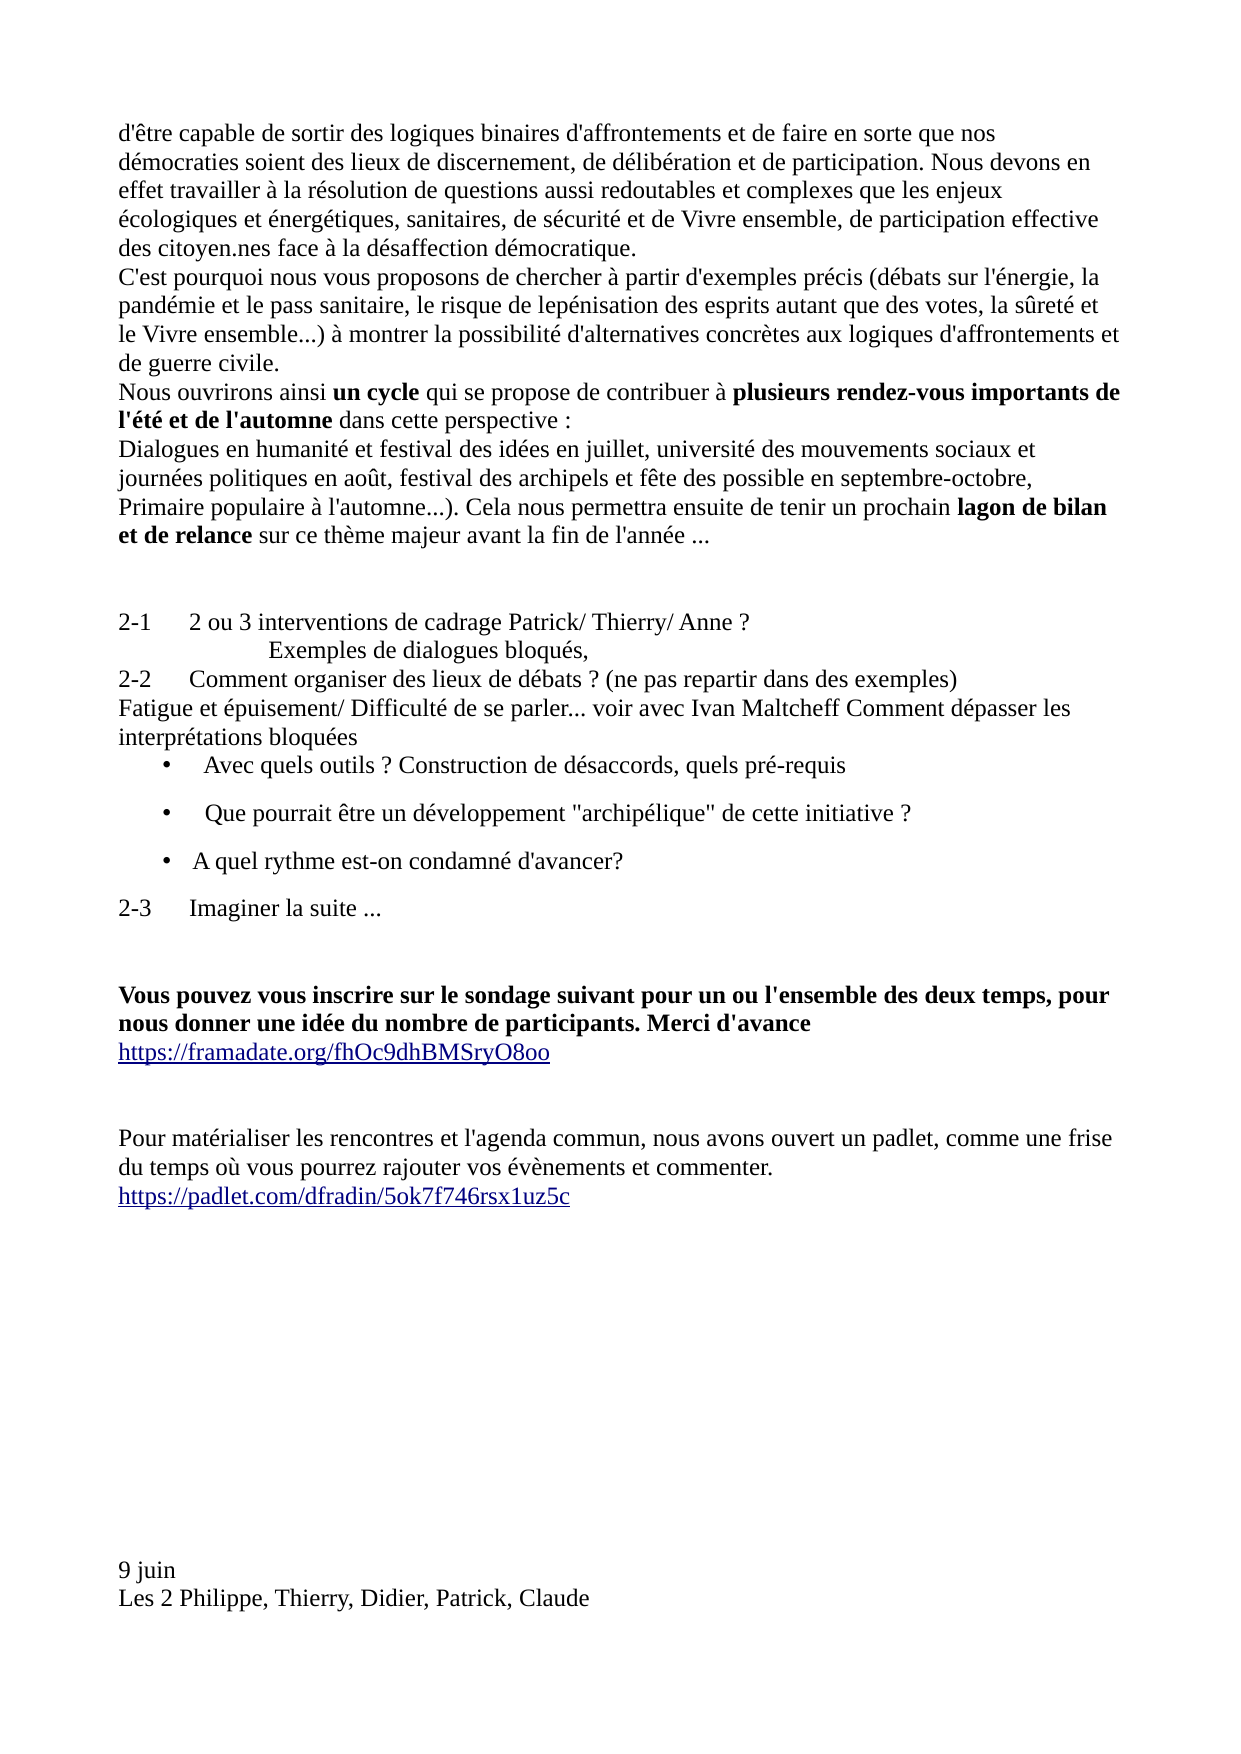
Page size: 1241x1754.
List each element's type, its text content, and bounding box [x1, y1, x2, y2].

text 2-2 Comment organiser des lieux de débats ? (ne pas repartir dans des exemples) [118, 664, 1122, 693]
text Exemples de dialogues bloqués, [118, 636, 1122, 664]
list A quel rythme est-on condamné d'avancer? [162, 846, 1122, 874]
text 9 juin [118, 1555, 1122, 1583]
text https://padlet.com/dfradin/5ok7f746rsx1uz5c [118, 1181, 1122, 1210]
text Nous ouvrirons ainsi un cycle qui se propose de contribuer à plusieurs rendez-vous importants de l'été et de l'automne dans cette perspective : [118, 377, 1122, 434]
text 2-3 Imaginer la suite ... [118, 893, 1122, 922]
list Avec quels outils ? Construction de désaccords, quels pré-requis [162, 751, 1122, 779]
text C'est pourquoi nous vous proposons de chercher à partir d'exemples précis (débats sur l'énergie, la pandémie et le pass sanitaire, le risque de lepénisation des esprits autant que des votes, la sûreté et le Vivre ensemble...) à montrer la possibilité d'alternatives concrètes aux logiques d'affrontements et de guerre civile. [118, 262, 1122, 377]
text d'être capable de sortir des logiques binaires d'affrontements et de faire en sorte que nos démocraties soient des lieux de discernement, de délibération et de participation. Nous devons en effet travailler à la résolution de questions aussi redoutables et complexes que les enjeux écologiques et énergétiques, sanitaires, de sécurité et de Vivre ensemble, de participation effective des citoyen.nes face à la désaffection démocratique. [118, 118, 1122, 262]
text Fatigue et épuisement/ Difficulté de se parler... voir avec Ivan Maltcheff Comment dépasser les interprétations bloquées [118, 693, 1122, 751]
text Vous pouvez vous inscrire sur le sondage suivant pour un ou l'ensemble des deux temps, pour nous donner une idée du nombre de participants. Merci d'avance [118, 980, 1122, 1037]
text Les 2 Philippe, Thierry, Didier, Patrick, Claude [118, 1583, 1122, 1612]
list Que pourrait être un développement "archipélique" de cette initiative ? [162, 798, 1122, 827]
text https://framadate.org/fhOc9dhBMSryO8oo [118, 1037, 1122, 1066]
text Pour matérialiser les rencontres et l'agenda commun, nous avons ouvert un padlet, comme une frise du temps où vous pourrez rajouter vos évènements et commenter. [118, 1123, 1122, 1181]
text 2-1 2 ou 3 interventions de cadrage Patrick/ Thierry/ Anne ? [118, 607, 1122, 636]
text Dialogues en humanité et festival des idées en juillet, université des mouvements sociaux et journées politiques en août, festival des archipels et fête des possible en septembre-octobre, Primaire populaire à l'automne...). Cela nous permettra ensuite de tenir un prochain lagon de bilan et de relance sur ce thème majeur avant la fin de l'année ... [118, 434, 1122, 549]
